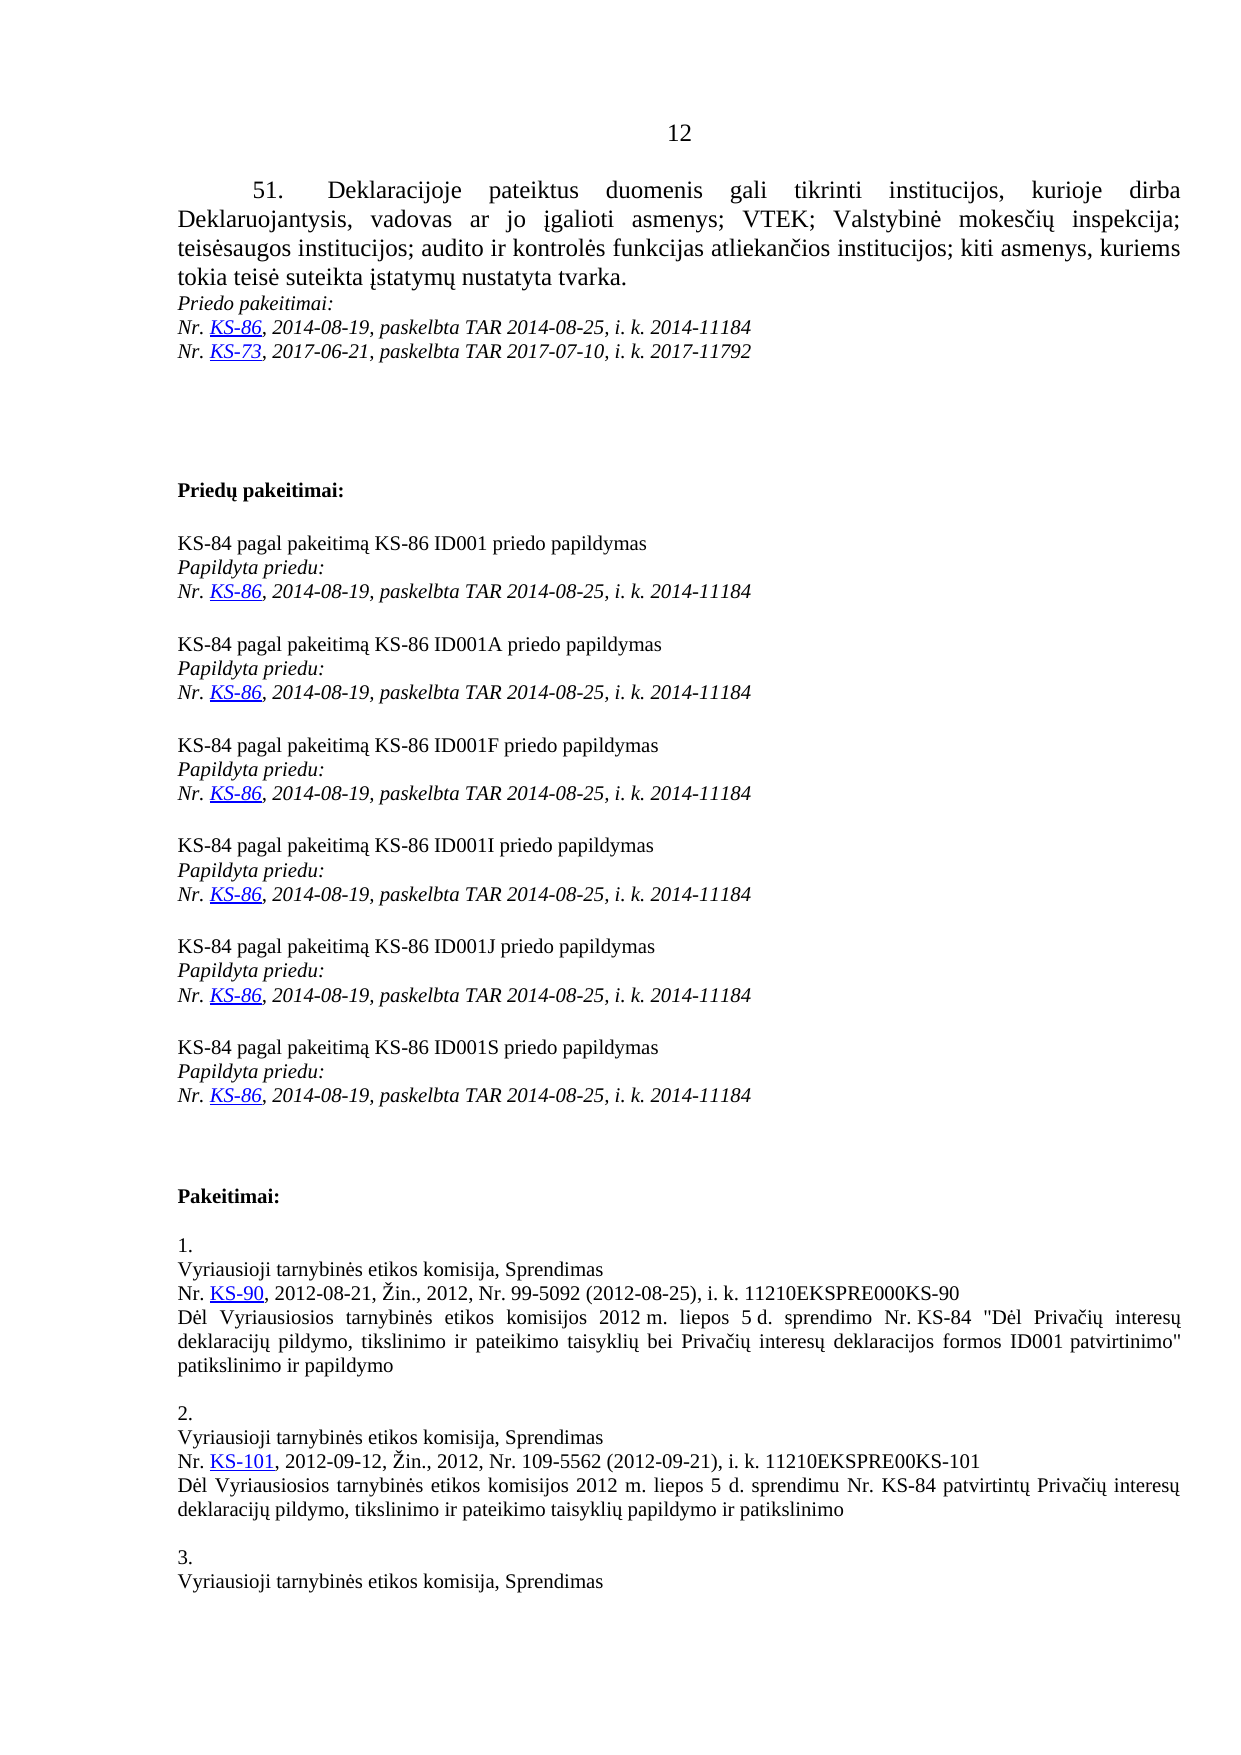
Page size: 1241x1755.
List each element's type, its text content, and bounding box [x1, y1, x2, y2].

text Papildyta priedu: [177, 958, 1181, 982]
text Nr. KS-86, 2014-08-19, paskelbta TAR 2014-08-25, i. k. 2014-11184 [177, 315, 1181, 339]
text KS-84 pagal pakeitimą KS-86 ID001F priedo papildymas [177, 732, 1181, 757]
text Nr. KS-90, 2012-08-21, Žin., 2012, Nr. 99-5092 (2012-08-25), i. k. 11210EKSPRE000KS-90 [177, 1281, 1181, 1305]
text Papildyta priedu: [177, 555, 1181, 579]
text Nr. KS-86, 2014-08-19, paskelbta TAR 2014-08-25, i. k. 2014-11184 [177, 579, 1181, 603]
text KS-84 pagal pakeitimą KS-86 ID001J priedo papildymas [177, 934, 1181, 958]
text Nr. KS-86, 2014-08-19, paskelbta TAR 2014-08-25, i. k. 2014-11184 [177, 882, 1181, 906]
text 3. [177, 1545, 1181, 1569]
text Nr. KS-101, 2012-09-12, Žin., 2012, Nr. 109-5562 (2012-09-21), i. k. 11210EKSPRE00KS-101 [177, 1449, 1181, 1473]
text Priedų pakeitimai: [177, 478, 1181, 502]
text KS-84 pagal pakeitimą KS-86 ID001S priedo papildymas [177, 1035, 1181, 1059]
text 51. Deklaracijoje pateiktus duomenis gali tikrinti institucijos, kurioje dirba Deklaruojantysis, vadovas ar jo įgalioti asmenys; VTEK; Valstybinė mokesčių inspekcija; teisėsaugos institucijos; audito ir kontrolės funkcijas atliekančios institucijos; kiti asmenys, kuriems tokia teisė suteikta įstatymų nustatyta tvarka. [177, 176, 1181, 291]
text 2. [177, 1401, 1181, 1425]
text Nr. KS-73, 2017-06-21, paskelbta TAR 2017-07-10, i. k. 2017-11792 [177, 339, 1181, 363]
text Nr. KS-86, 2014-08-19, paskelbta TAR 2014-08-25, i. k. 2014-11184 [177, 982, 1181, 1007]
text Nr. KS-86, 2014-08-19, paskelbta TAR 2014-08-25, i. k. 2014-11184 [177, 781, 1181, 805]
text Vyriausioji tarnybinės etikos komisija, Sprendimas [177, 1569, 1181, 1593]
text Nr. KS-86, 2014-08-19, paskelbta TAR 2014-08-25, i. k. 2014-11184 [177, 1083, 1181, 1107]
text Nr. KS-86, 2014-08-19, paskelbta TAR 2014-08-25, i. k. 2014-11184 [177, 680, 1181, 704]
text Vyriausioji tarnybinės etikos komisija, Sprendimas [177, 1425, 1181, 1449]
text Papildyta priedu: [177, 757, 1181, 781]
text Dėl Vyriausiosios tarnybinės etikos komisijos 2012 m. liepos 5 d. sprendimo Nr. KS-84 "Dėl Privačių interesų deklaracijų pildymo, tikslinimo ir pateikimo taisyklių bei Privačių interesų deklaracijos formos ID001 patvirtinimo" patikslinimo ir papildymo [177, 1305, 1181, 1377]
text 1. [177, 1232, 1181, 1257]
text KS-84 pagal pakeitimą KS-86 ID001 priedo papildymas [177, 531, 1181, 555]
text KS-84 pagal pakeitimą KS-86 ID001I priedo papildymas [177, 833, 1181, 857]
text Priedo pakeitimai: [177, 291, 1181, 315]
text Dėl Vyriausiosios tarnybinės etikos komisijos 2012 m. liepos 5 d. sprendimu Nr. KS-84 patvirtintų Privačių interesų deklaracijų pildymo, tikslinimo ir pateikimo taisyklių papildymo ir patikslinimo [177, 1473, 1181, 1521]
text KS-84 pagal pakeitimą KS-86 ID001A priedo papildymas [177, 632, 1181, 656]
text Vyriausioji tarnybinės etikos komisija, Sprendimas [177, 1257, 1181, 1281]
text Pakeitimai: [177, 1184, 1181, 1208]
text Papildyta priedu: [177, 656, 1181, 680]
text Papildyta priedu: [177, 857, 1181, 882]
text Papildyta priedu: [177, 1059, 1181, 1083]
